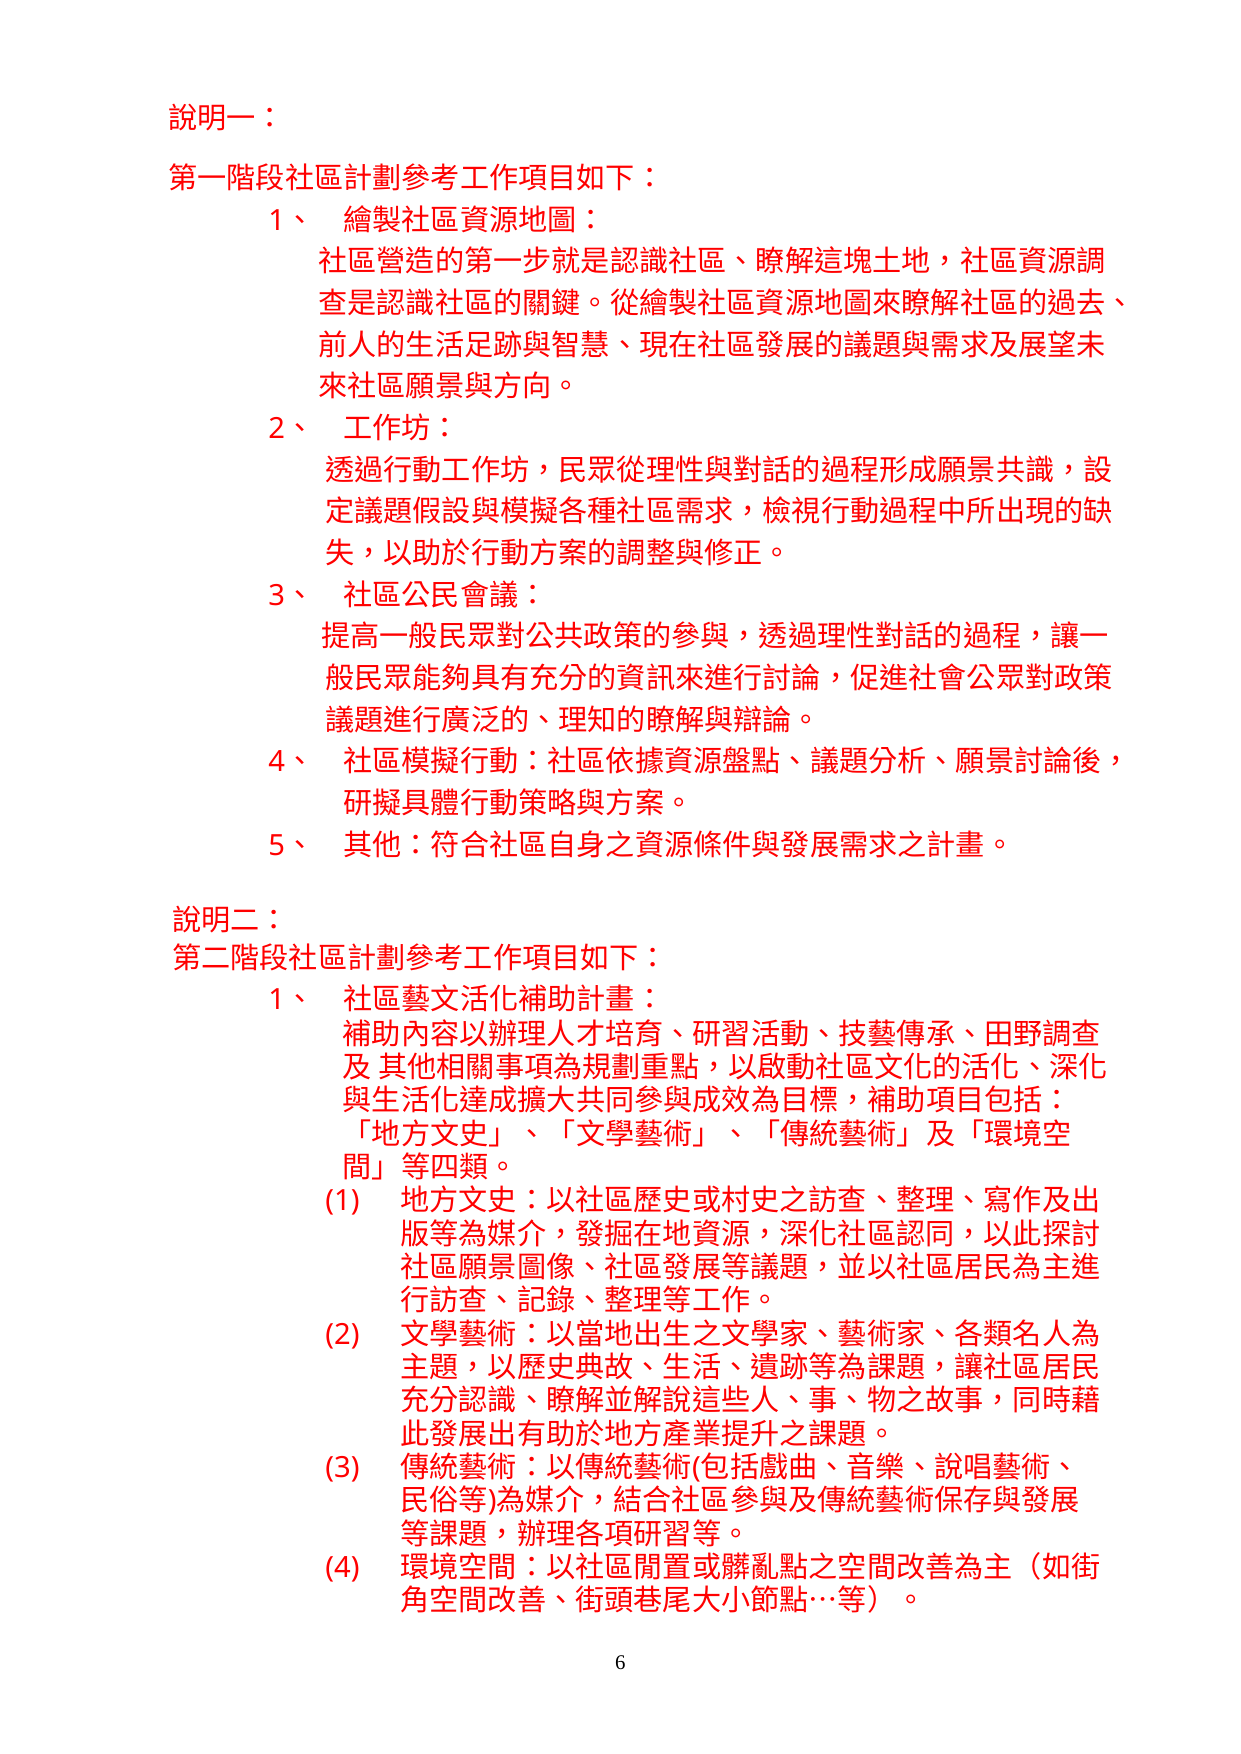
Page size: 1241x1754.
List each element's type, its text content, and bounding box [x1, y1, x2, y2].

text 說明一： [168, 95, 1122, 137]
text 透過行動工作坊，民眾從理性與對話的過程形成願景共識，設定議題假設與模擬各種社區需求，檢視行動過程中所出現的缺失，以助於行動方案的調整與修正。 [325, 447, 1122, 572]
list 工作坊： [268, 405, 1122, 447]
list 社區公民會議： [268, 572, 1122, 613]
list 社區藝文活化補助計畫： [268, 976, 1122, 1017]
list 繪製社區資源地圖： [268, 197, 1122, 238]
list 地方文史：以社區歷史或村史之訪查、整理、寫作及出版等為媒介，發掘在地資源，深化社區認同，以此探討社區願景圖像、社區發展等議題，並以社區居民為主進行訪查、記錄、整理等工作。 [325, 1184, 1108, 1317]
list 其他：符合社區自身之資源條件與發展需求之計畫。 [268, 822, 1122, 863]
text 社區營造的第一步就是認識社區、瞭解這塊土地，社區資源調查是認識社區的關鍵。從繪製社區資源地圖來瞭解社區的過去、前人的生活足跡與智慧、現在社區發展的議題與需求及展望未來社區願景與方向。 [318, 238, 1122, 405]
list 傳統藝術：以傳統藝術(包括戲曲、音樂、說唱藝術、民俗等)為媒介，結合社區參與及傳統藝術保存與發展等課題，辦理各項研習等。 [325, 1451, 1108, 1551]
text 第二階段社區計劃參考工作項目如下： [172, 938, 1122, 976]
list 環境空間：以社區閒置或髒亂點之空間改善為主（如街角空間改善、街頭巷尾大小節點…等）。 [325, 1551, 1108, 1617]
text 補助內容以辦理人才培育、研習活動、技藝傳承、田野調查及 其他相關事項為規劃重點，以啟動社區文化的活化、深化與生活化達成擴大共同參與成效為目標，補助項目包括：「地方文史」、「文學藝術」、「傳統藝術」及「環境空間」等四類。 [342, 1017, 1110, 1184]
list 社區模擬行動：社區依據資源盤點、議題分析、願景討論後，研擬具體行動策略與方案。 [268, 738, 1122, 822]
text 提高一般民眾對公共政策的參與，透過理性對話的過程，讓一般民眾能夠具有充分的資訊來進行討論，促進社會公眾對政策議題進行廣泛的、理知的瞭解與辯論。 [321, 613, 1122, 738]
list 文學藝術：以當地出生之文學家、藝術家、各類名人為主題，以歷史典故、生活、遺跡等為課題，讓社區居民充分認識、瞭解並解說這些人、事、物之故事，同時藉此發展出有助於地方產業提升之課題。 [325, 1317, 1108, 1451]
text 說明二： [172, 901, 1122, 938]
text 第一階段社區計劃參考工作項目如下： [168, 155, 1122, 197]
